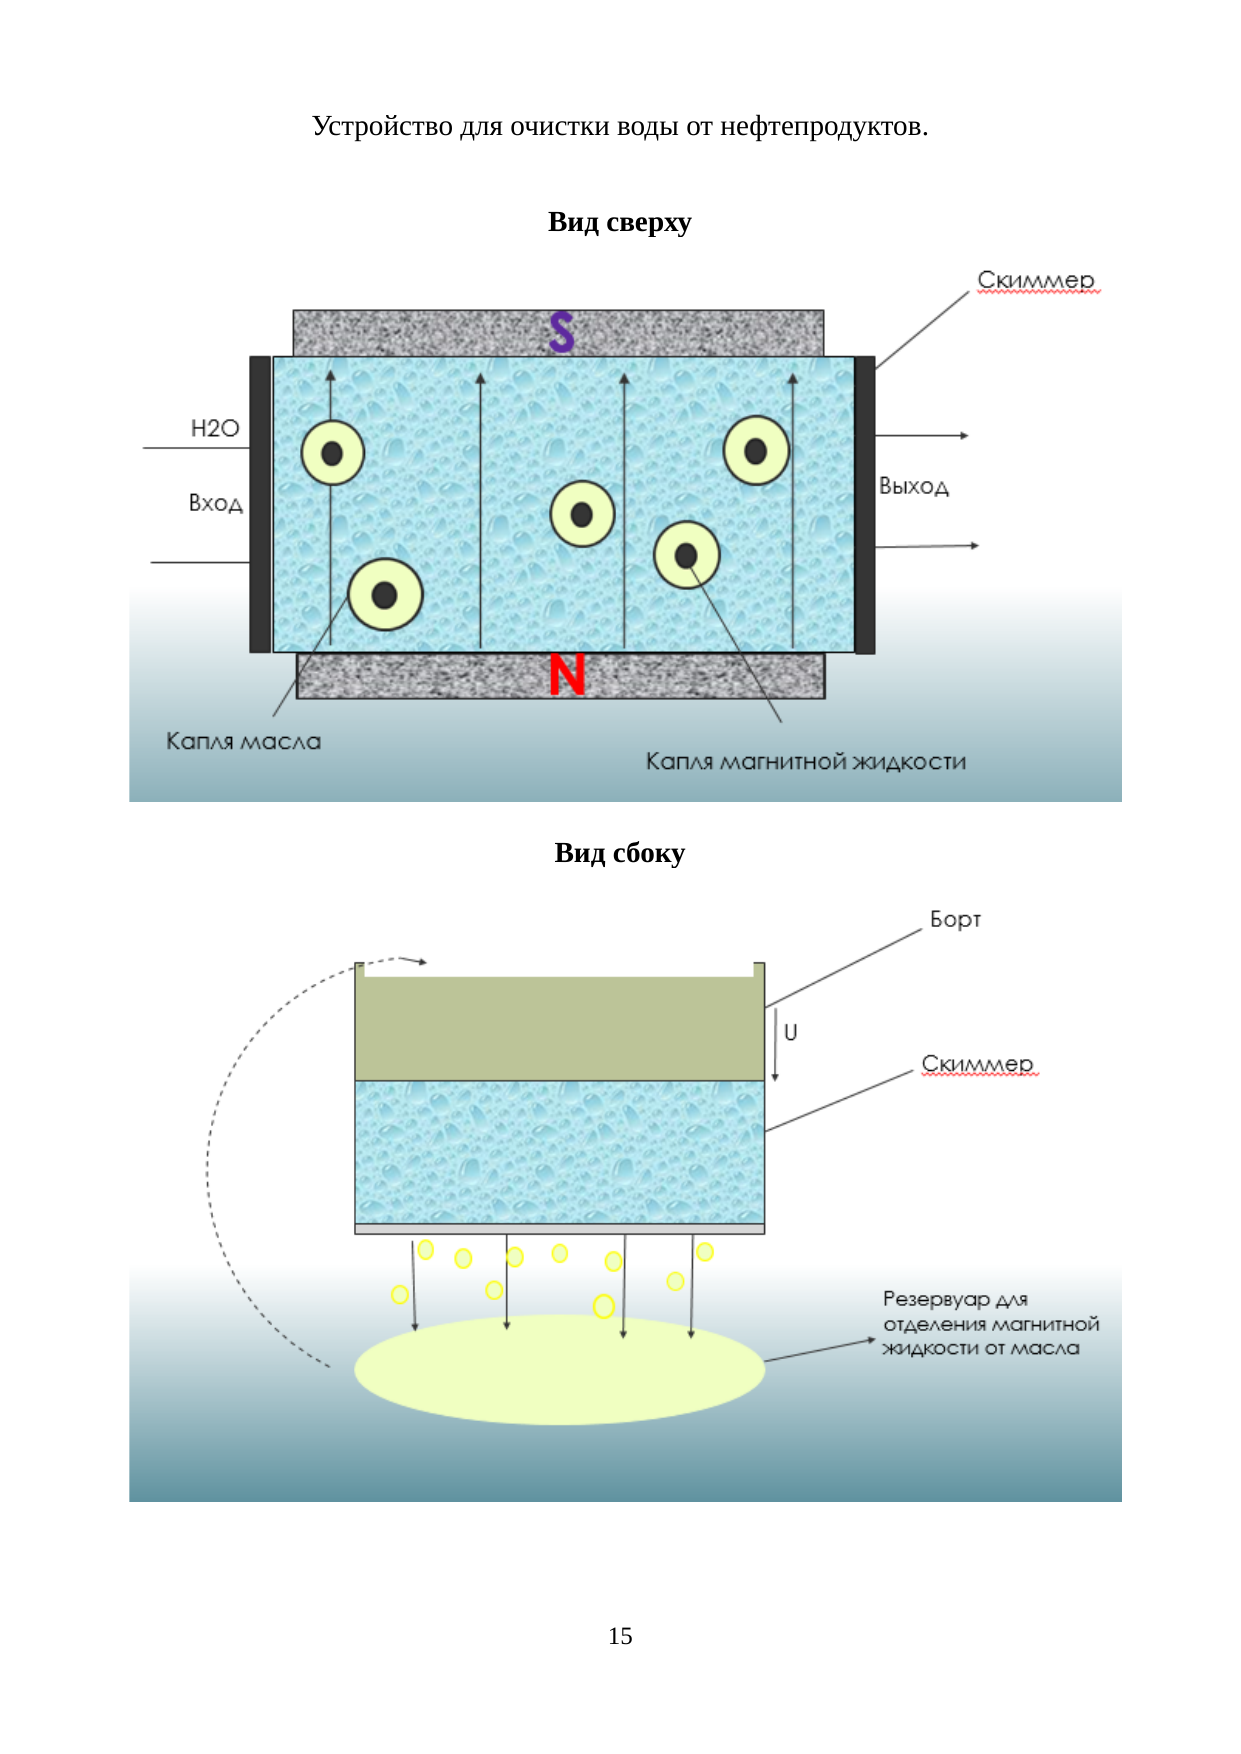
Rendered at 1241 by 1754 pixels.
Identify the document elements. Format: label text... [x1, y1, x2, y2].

table_cell Вид сбоку [118, 802, 1122, 1502]
text Устройство для очистки воды от нефтепродуктов. [118, 108, 1122, 142]
table_header Вид сверху [118, 176, 1122, 802]
